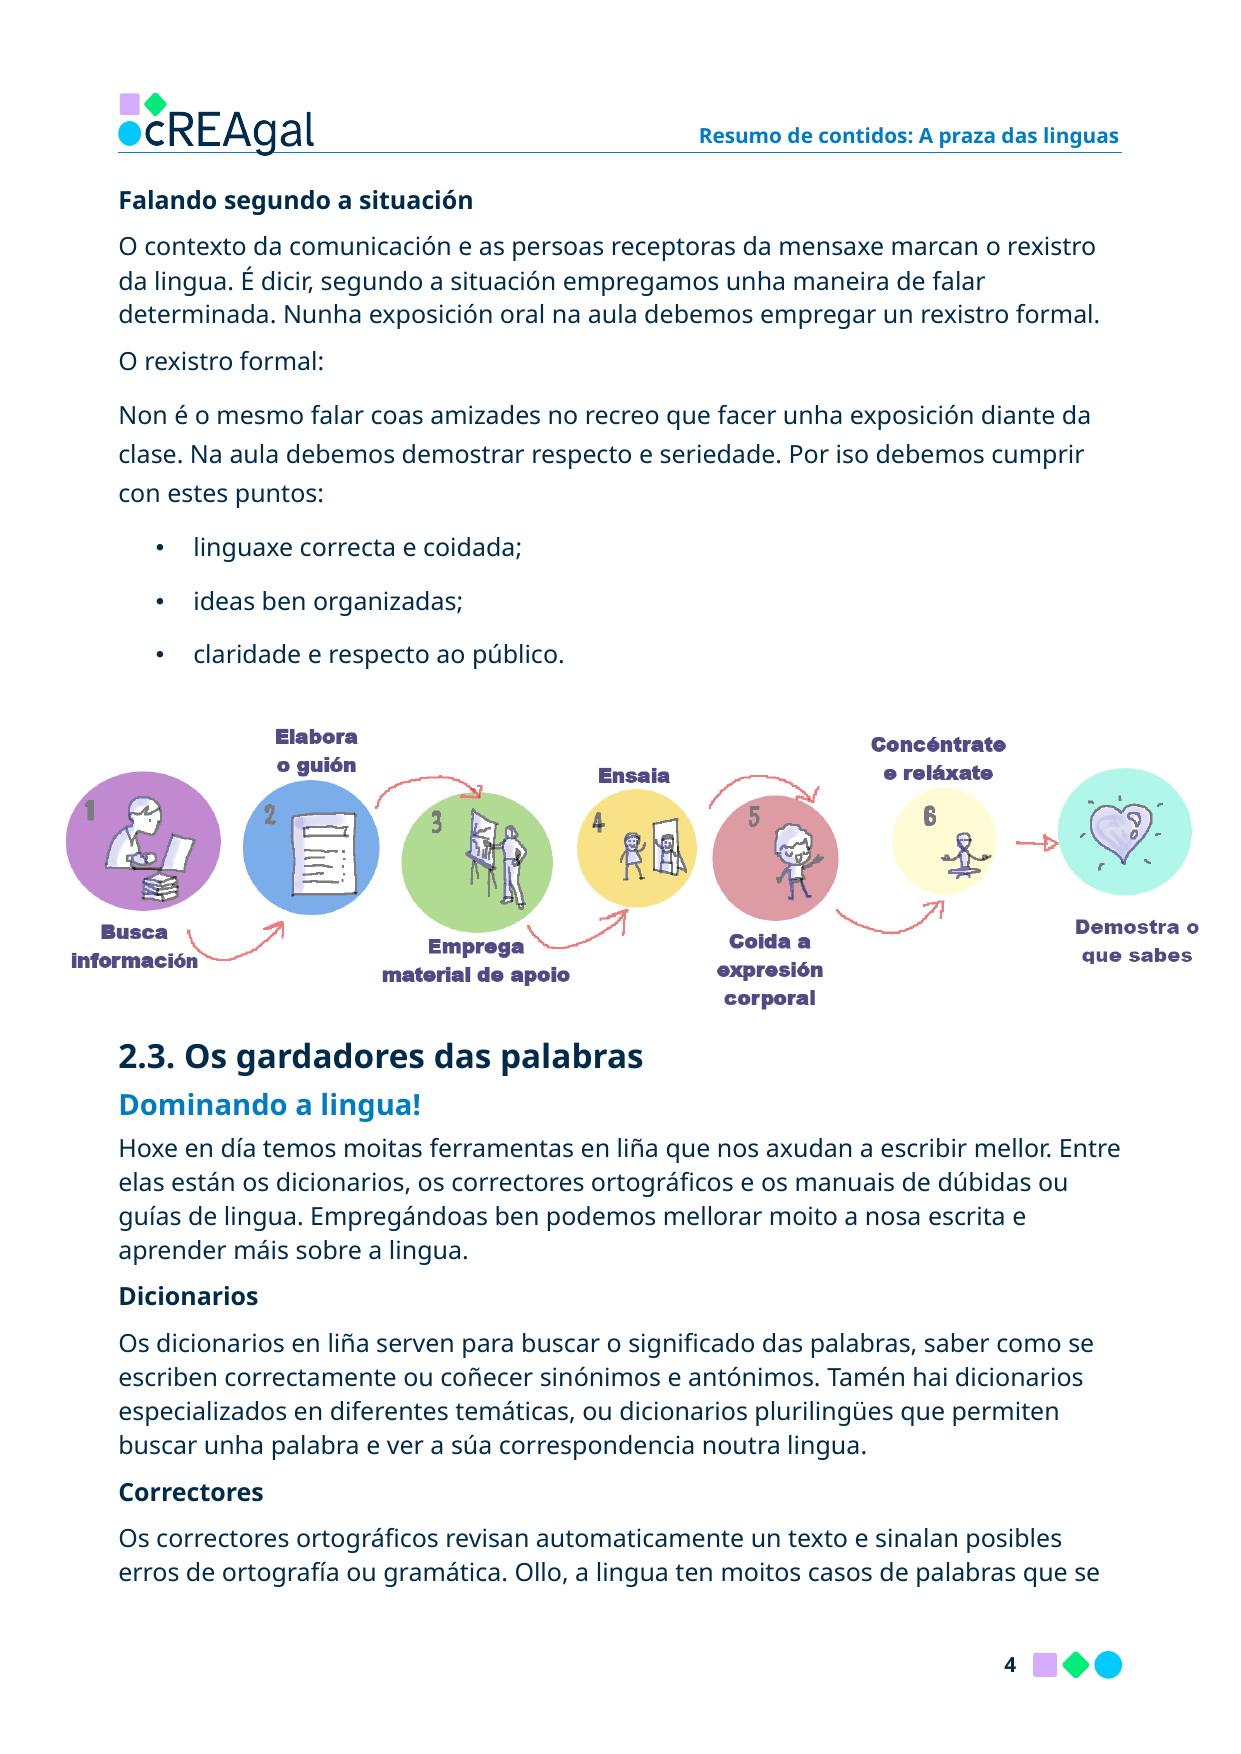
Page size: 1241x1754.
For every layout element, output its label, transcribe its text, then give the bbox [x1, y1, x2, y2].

text O rexistro formal: [118, 344, 1122, 378]
subtitle Dominando a lingua! [118, 1085, 1122, 1124]
text Correctores [118, 1474, 1122, 1508]
text Os correctores ortográficos revisan automaticamente un texto e sinalan posibles erros de ortografía ou gramática. Ollo, a lingua ten moitos casos de palabras que se [118, 1521, 1122, 1589]
list ideas ben organizadas; [156, 583, 1122, 617]
subtitle 2.3. Os gardadores das palabras [118, 1026, 1122, 1078]
list O contexto da comunicación e as persoas receptoras da mensaxe marcan o rexistro da lingua. É dicir, segundo a situación empregamos unha maneira de falar determinada. Nunha exposición oral na aula debemos empregar un rexistro formal. [118, 229, 1122, 331]
list claridade e respecto ao público. [156, 637, 1122, 671]
text Os dicionarios en liña serven para buscar o significado das palabras, saber como se escriben correctamente ou coñecer sinónimos e antónimos. Tamén hai dicionarios especializados en diferentes temáticas, ou dicionarios plurilingües que permiten buscar unha palabra e ver a súa correspondencia noutra lingua. [118, 1326, 1122, 1462]
list linguaxe correcta e coidada; [156, 529, 1122, 564]
list Falando segundo a situación [118, 182, 1122, 217]
text Dicionarios [118, 1279, 1122, 1313]
picture [47, 707, 1225, 1026]
picture [118, 93, 314, 156]
text Non é o mesmo falar coas amizades no recreo que facer unha exposición diante da clase. Na aula debemos demostrar respecto e seriedade. Por iso debemos cumprir con estes puntos: [118, 397, 1122, 510]
text Hoxe en día temos moitas ferramentas en liña que nos axudan a escribir mellor. Entre elas están os dicionarios, os correctores ortográficos e os manuais de dúbidas ou guías de lingua. Empregándoas ben podemos mellorar moito a nosa escrita e aprender máis sobre a lingua. [118, 1130, 1122, 1267]
